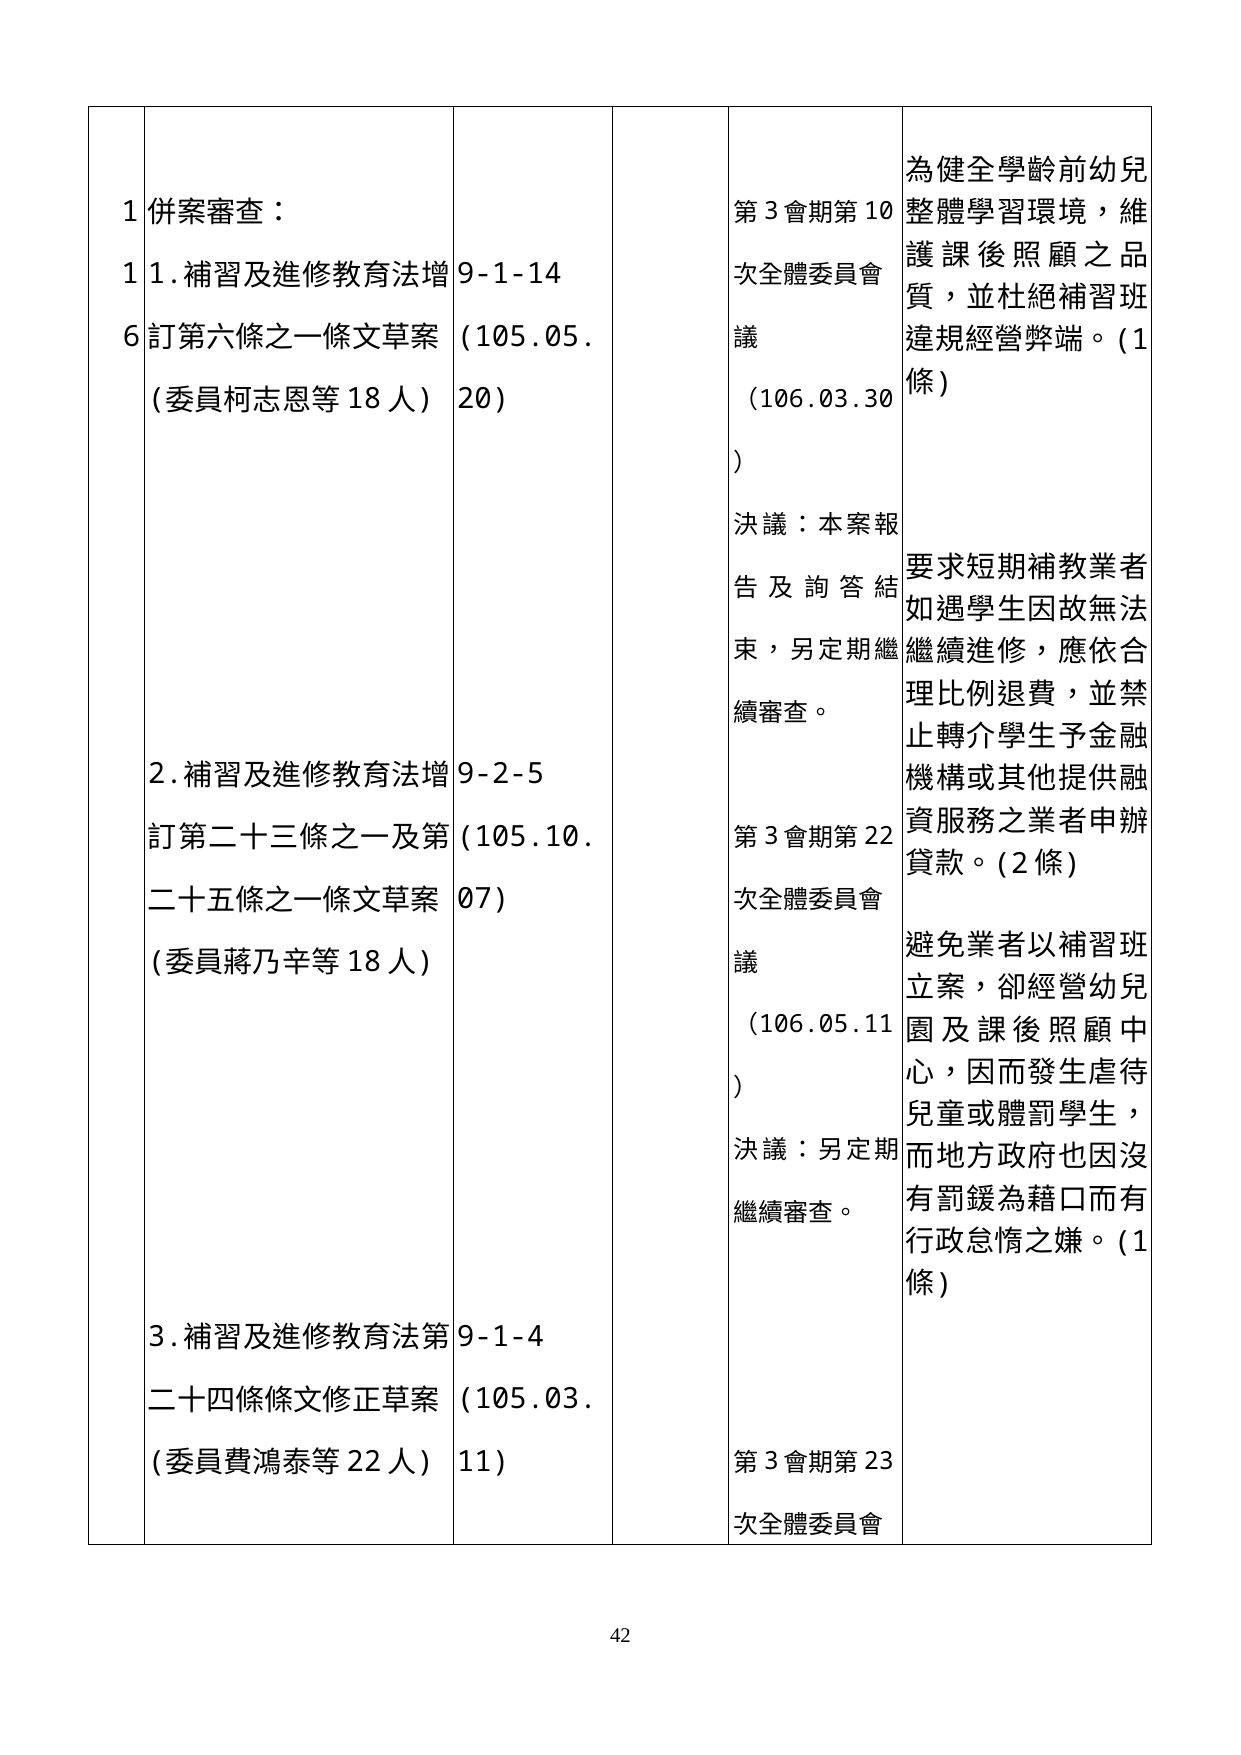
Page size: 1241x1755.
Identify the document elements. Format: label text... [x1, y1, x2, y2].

table_cell [613, 107, 728, 1543]
table_cell 為健全學齡前幼兒整體學習環境，維護課後照顧之品質，並杜絕補習班違規經營弊端。(1條) 要求短期補教業者如遇學生因故無法繼續進修，應依合理比例退費，並禁止轉介學生予金融機構或其他提供融資服務之業者申辦貸款。(2條) 避免業者以補習班立案，卻經營幼兒園及課後照顧中心，因而發生虐待兒童或體罰學生，而地方政府也因沒有罰鍰為藉口而有行政怠惰之嫌。(1條) [903, 107, 1151, 1543]
table_cell 9-1-14 (105.05.20) 9-2-5 (105.10.07) 9-1-4 (105.03.11) [454, 107, 612, 1543]
table_cell 併案審查： 1.補習及進修教育法增訂第六條之一條文草案 (委員柯志恩等18人) 2.補習及進修教育法增訂第二十三條之一及第二十五條之一條文草案 (委員蔣乃辛等18人) 3.補習及進修教育法第二十四條條文修正草案 (委員費鴻泰等22人) [145, 107, 453, 1543]
table_cell 第3會期第10次全體委員會議（106.03.30） 決議：本案報告及詢答結束，另定期繼續審查。 第3會期第22次全體委員會議（106.05.11） 決議：另定期繼續審查。 第3會期第23次全體委員會 [729, 107, 902, 1543]
table_cell [89, 107, 144, 1543]
